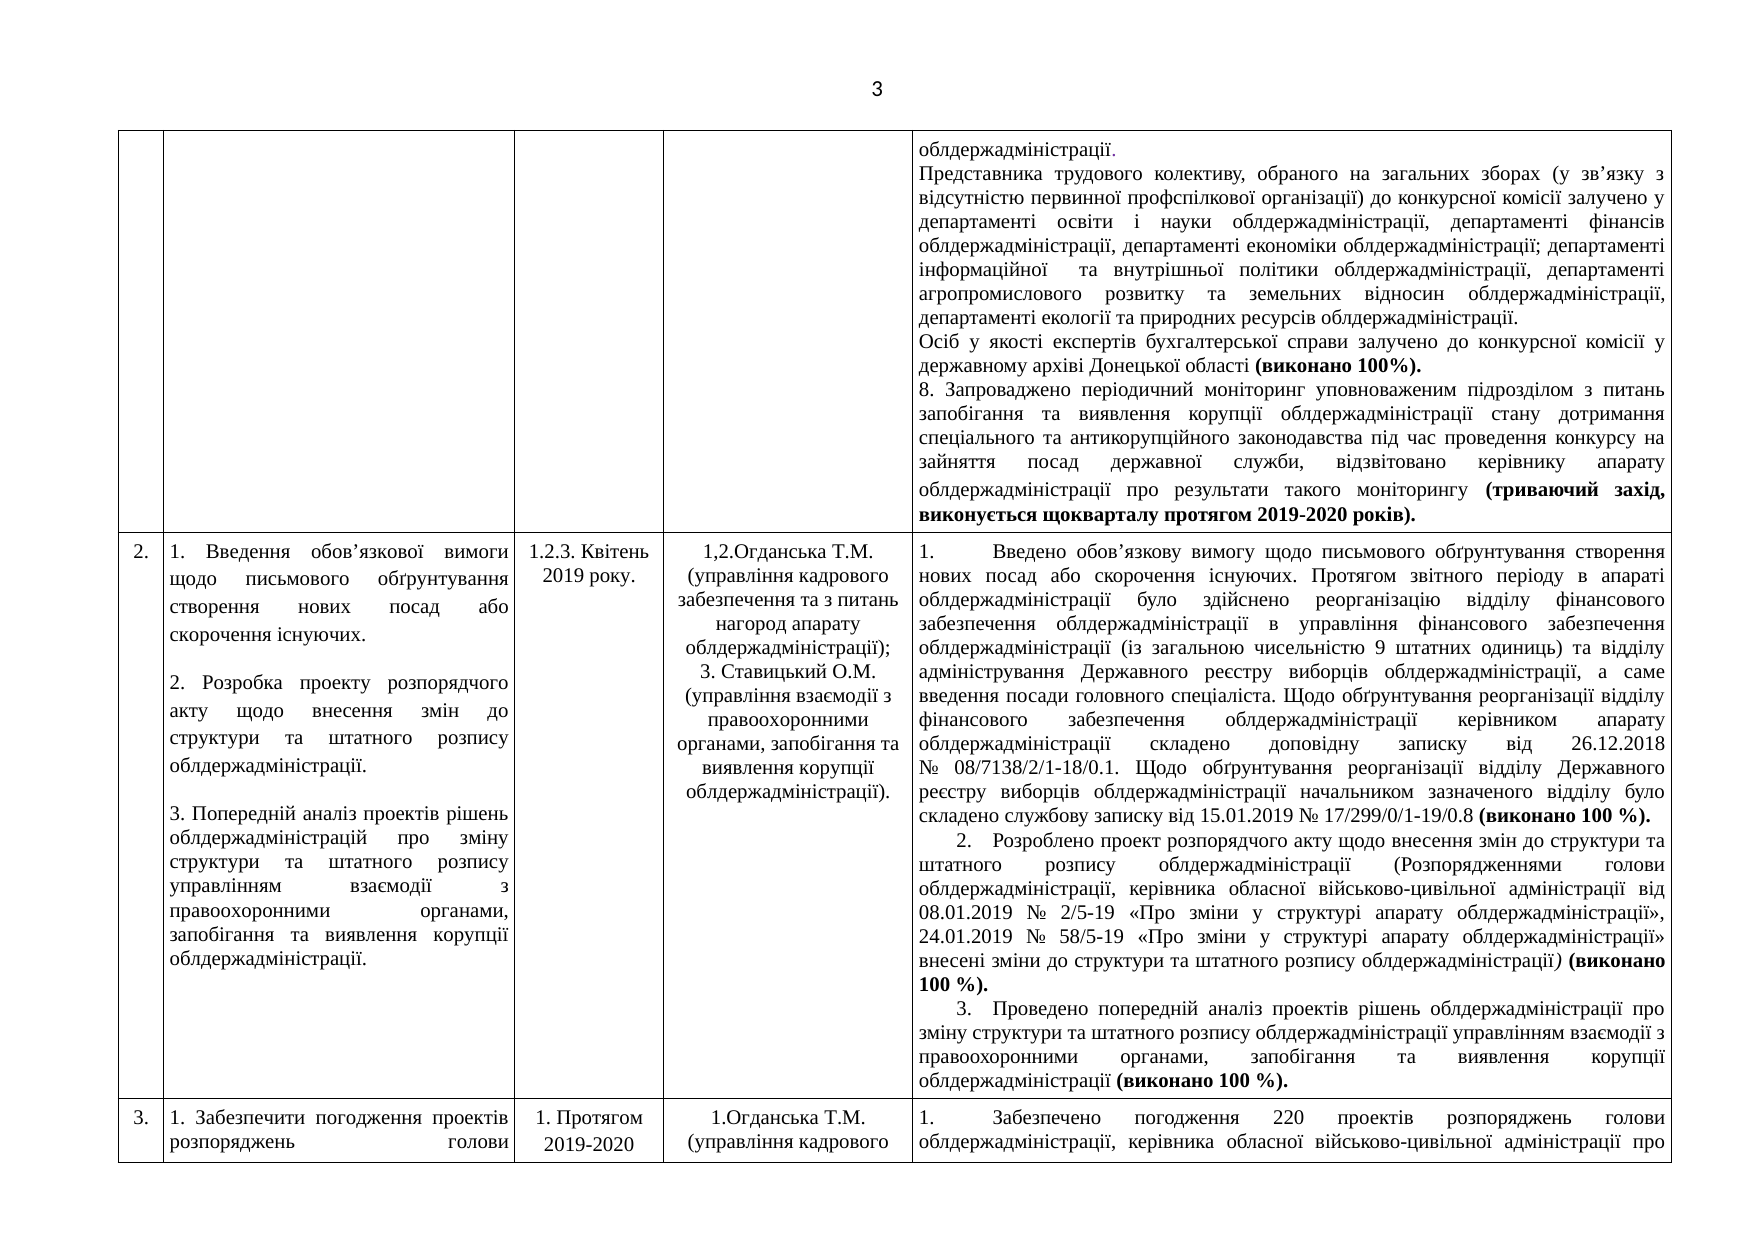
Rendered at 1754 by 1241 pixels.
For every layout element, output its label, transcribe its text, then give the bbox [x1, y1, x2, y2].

table_cell [119, 131, 163, 532]
table_cell облдержадміністрації. Представника трудового колективу, обраного на загальних зборах (у зв’язку з відсутністю первинної профспілкової організації) до конкурсної комісії залучено у департаменті освіти і науки облдержадміністрації, департаменті фінансів облдержадміністрації, департаменті економіки облдержадміністрації; департаменті інформаційної та внутрішньої політики облдержадміністрації, департаменті агропромислового розвитку та земельних відносин облдержадміністрації, департаменті екології та природних ресурсів облдержадміністрації. Осіб у якості експертів бухгалтерської справи залучено до конкурсної комісії у державному архіві Донецької області (виконано 100%). 8. Запроваджено періодичний моніторинг уповноваженим підрозділом з питань запобігання та виявлення корупції облдержадміністрації стану дотримання спеціального та антикорупційного законодавства під час проведення конкурсу на зайняття посад державної служби, відзвітовано керівнику апарату облдержадміністрації про результати такого моніторингу (триваючий захід, виконується щокварталу протягом 2019-2020 років). [913, 131, 1671, 532]
table_cell [164, 131, 514, 532]
table_cell 1.2.3. Квітень 2019 року. [515, 533, 663, 1098]
table_cell 3. [119, 1099, 163, 1162]
table_cell [1681, 130, 1688, 532]
table_cell 1. Протягом 2019-2020 [515, 1099, 663, 1162]
table_cell [1681, 532, 1688, 1098]
table_cell [1672, 532, 1681, 1098]
table_cell [664, 131, 912, 532]
table_cell 2. [119, 533, 163, 1098]
table_cell 1,2.Огданська Т.М. (управління кадрового забезпечення та з питань нагород апарату облдержадміністрації); 3. Ставицький О.М. (управління взаємодії з правоохоронними органами, запобігання та виявлення корупції облдержадміністрації). [664, 533, 912, 1098]
table_cell 1.Огданська Т.М. (управління кадрового [664, 1099, 912, 1162]
table_cell [1672, 130, 1681, 532]
table_cell [1672, 1098, 1681, 1162]
table_cell Забезпечено погодження 220 проектів розпоряджень голови облдержадміністрації, керівника обласної військово-цивільної адміністрації про [913, 1099, 1671, 1162]
table_cell [1681, 1098, 1688, 1162]
table_cell 1. Введення обов’язкової вимоги щодо письмового обґрунтування створення нових посад або скорочення існуючих. 2. Розробка проекту розпорядчого акту щодо внесення змін до структури та штатного розпису облдержадміністрації. 3. Попередній аналіз проектів рішень облдержадміністрацій про зміну структури та штатного розпису управлінням взаємодії з правоохоронними органами, запобігання та виявлення корупції облдержадміністрації. [164, 533, 514, 1098]
table_cell [515, 131, 663, 532]
table_cell 1. Забезпечити погодження проектів розпоряджень голови [164, 1099, 514, 1162]
table_cell Введено обов’язкову вимогу щодо письмового обґрунтування створення нових посад або скорочення існуючих. Протягом звітного періоду в апараті облдержадміністрації було здійснено реорганізацію відділу фінансового забезпечення облдержадміністрації в управління фінансового забезпечення облдержадміністрації (із загальною чисельністю 9 штатних одиниць) та відділу адміністрування Державного реєстру виборців облдержадміністрації, а саме введення посади головного спеціаліста. Щодо обґрунтування реорганізації відділу фінансового забезпечення облдержадміністрації керівником апарату облдержадміністрації складено доповідну записку від 26.12.2018 № 08/7138/2/1-18/0.1. Щодо обґрунтування реорганізації відділу Державного реєстру виборців облдержадміністрації начальником зазначеного відділу було складено службову записку від 15.01.2019 № 17/299/0/1-19/0.8 (виконано 100 %). Розроблено проект розпорядчого акту щодо внесення змін до структури та штатного розпису облдержадміністрації (Розпорядженнями голови облдержадміністрації, керівника обласної військово-цивільної адміністрації від 08.01.2019 № 2/5-19 «Про зміни у структурі апарату облдержадміністрації», 24.01.2019 № 58/5-19 «Про зміни у структурі апарату облдержадміністрації» внесені зміни до структури та штатного розпису облдержадміністрації) (виконано 100 %). Проведено попередній аналіз проектів рішень облдержадміністрації про зміну структури та штатного розпису облдержадміністрації управлінням взаємодії з правоохоронними органами, запобігання та виявлення корупції облдержадміністрації (виконано 100 %). [913, 533, 1671, 1098]
